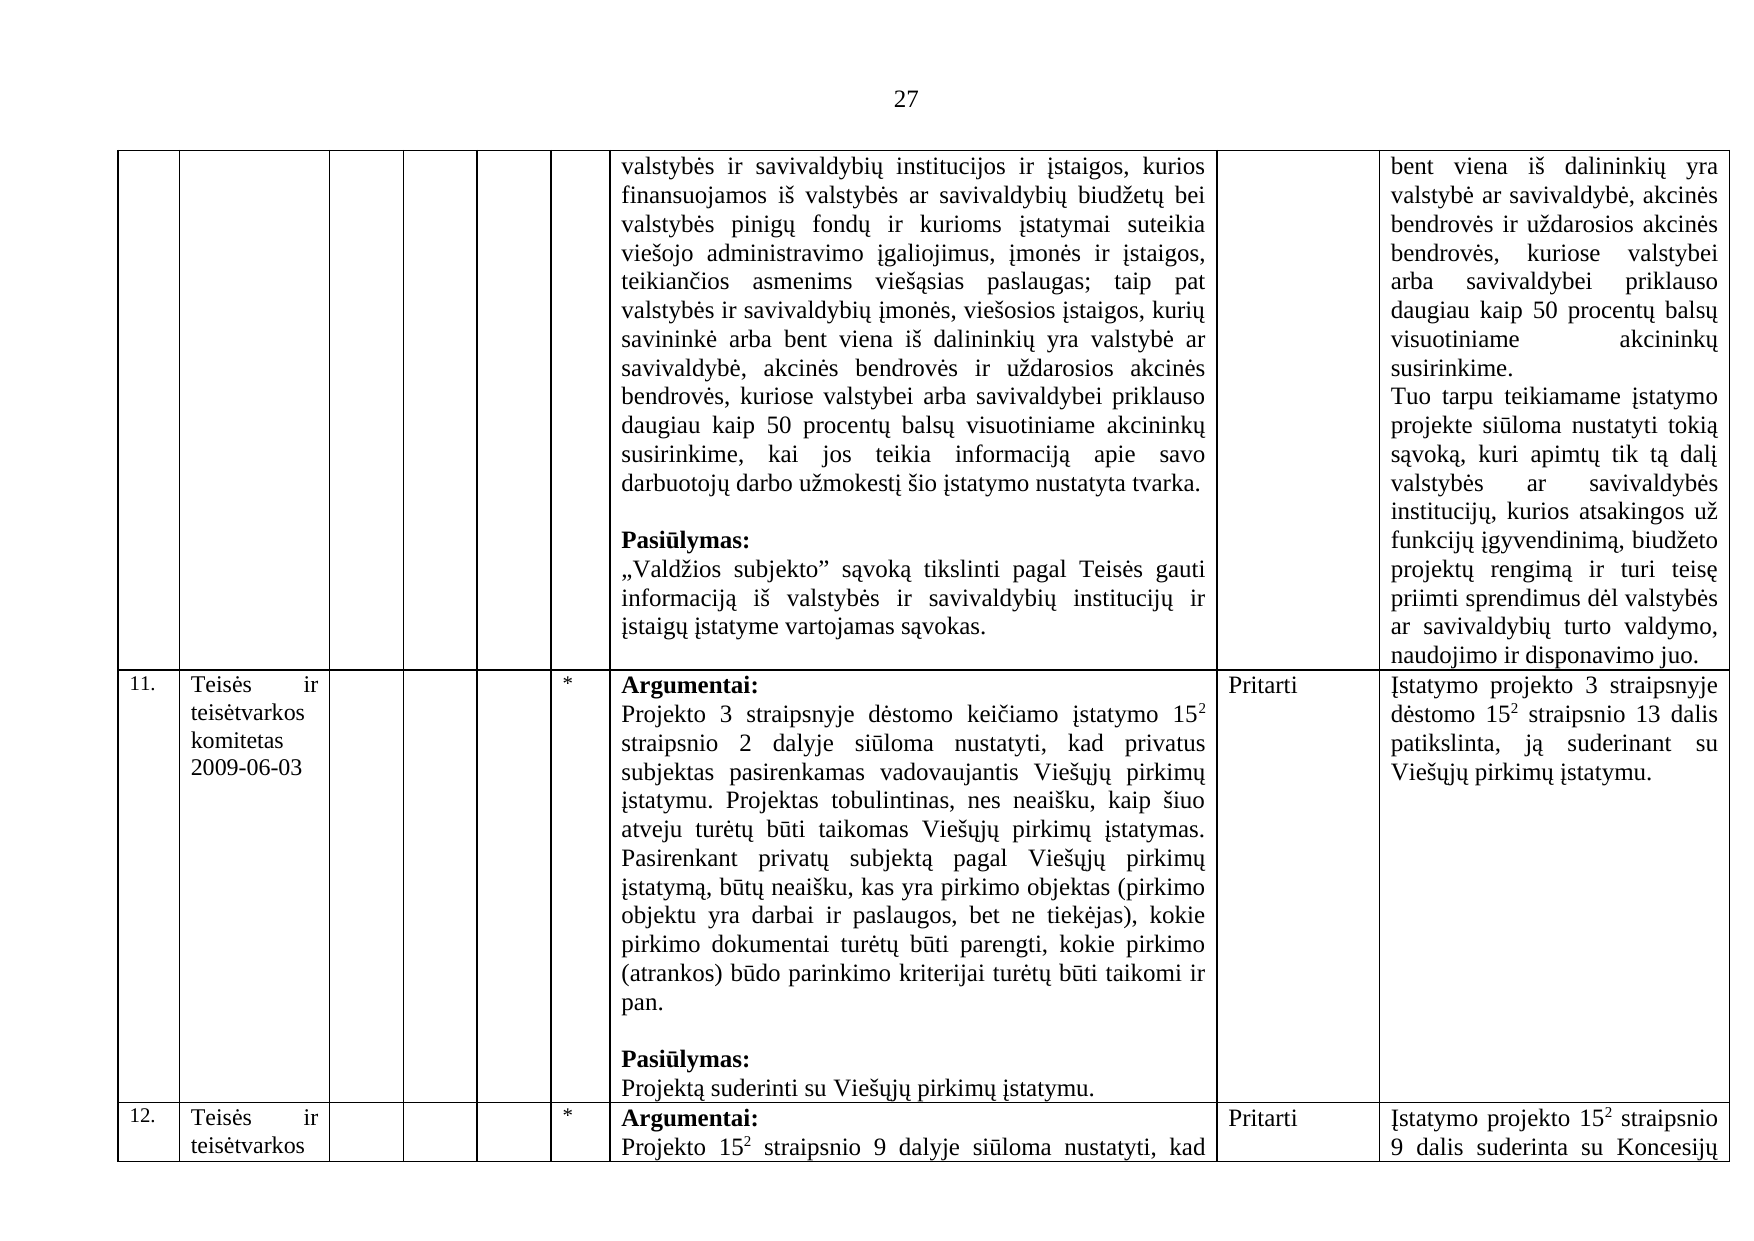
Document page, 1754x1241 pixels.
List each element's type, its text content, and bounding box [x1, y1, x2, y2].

table_cell [404, 1103, 476, 1161]
table_cell Pritarti [1218, 1103, 1379, 1161]
table_cell Teisės ir teisėtvarkos komitetas 2009-06-03 [180, 671, 329, 1102]
table_cell [119, 151, 179, 669]
table_cell Įstatymo projekto 152 straipsnio 9 dalis suderinta su Koncesijų [1380, 1103, 1729, 1161]
table_cell * [552, 671, 609, 1102]
table_cell [478, 151, 550, 669]
table_cell [404, 151, 476, 669]
table_cell Argumentai: Projekto 3 straipsnyje dėstomo keičiamo įstatymo 152 straipsnio 2 dalyje siūloma nustatyti, kad privatus subjektas pasirenkamas vadovaujantis Viešųjų pirkimų įstatymu. Projektas tobulintinas, nes neaišku, kaip šiuo atveju turėtų būti taikomas Viešųjų pirkimų įstatymas. Pasirenkant privatų subjektą pagal Viešųjų pirkimų įstatymą, būtų neaišku, kas yra pirkimo objektas (pirkimo objektu yra darbai ir paslaugos, bet ne tiekėjas), kokie pirkimo dokumentai turėtų būti parengti, kokie pirkimo (atrankos) būdo parinkimo kriterijai turėtų būti taikomi ir pan. Pasiūlymas: Projektą suderinti su Viešųjų pirkimų įstatymu. [611, 671, 1216, 1102]
table_cell Įstatymo projekto 3 straipsnyje dėstomo 152 straipsnio 13 dalis patikslinta, ją suderinant su Viešųjų pirkimų įstatymu. [1380, 671, 1729, 1102]
table_cell 11. [119, 671, 179, 1102]
table_cell [180, 151, 329, 669]
table_cell Teisės ir teisėtvarkos [180, 1103, 329, 1161]
table_cell valstybės ir savivaldybių institucijos ir įstaigos, kurios finansuojamos iš valstybės ar savivaldybių biudžetų bei valstybės pinigų fondų ir kurioms įstatymai suteikia viešojo administravimo įgaliojimus, įmonės ir įstaigos, teikiančios asmenims viešąsias paslaugas; taip pat valstybės ir savivaldybių įmonės, viešosios įstaigos, kurių savininkė arba bent viena iš dalininkių yra valstybė ar savivaldybė, akcinės bendrovės ir uždarosios akcinės bendrovės, kuriose valstybei arba savivaldybei priklauso daugiau kaip 50 procentų balsų visuotiniame akcininkų susirinkime, kai jos teikia informaciją apie savo darbuotojų darbo užmokestį šio įstatymo nustatyta tvarka. Pasiūlymas: „Valdžios subjekto” sąvoką tikslinti pagal Teisės gauti informaciją iš valstybės ir savivaldybių institucijų ir įstaigų įstatyme vartojamas sąvokas. [611, 151, 1216, 669]
table_cell [478, 671, 550, 1102]
table_cell Argumentai: Projekto 152 straipsnio 9 dalyje siūloma nustatyti, kad [611, 1103, 1216, 1161]
table_cell [330, 151, 403, 669]
table_cell [478, 1103, 550, 1161]
table_cell [552, 151, 609, 669]
table_cell 12. [119, 1103, 179, 1161]
table_cell Pritarti [1218, 671, 1379, 1102]
table_cell * [552, 1103, 609, 1161]
table_cell [330, 671, 403, 1102]
table_cell [1218, 151, 1379, 669]
table_cell [404, 671, 476, 1102]
table_cell bent viena iš dalininkių yra valstybė ar savivaldybė, akcinės bendrovės ir uždarosios akcinės bendrovės, kuriose valstybei arba savivaldybei priklauso daugiau kaip 50 procentų balsų visuotiniame akcininkų susirinkime. Tuo tarpu teikiamame įstatymo projekte siūloma nustatyti tokią sąvoką, kuri apimtų tik tą dalį valstybės ar savivaldybės institucijų, kurios atsakingos už funkcijų įgyvendinimą, biudžeto projektų rengimą ir turi teisę priimti sprendimus dėl valstybės ar savivaldybių turto valdymo, naudojimo ir disponavimo juo. [1380, 151, 1729, 669]
table_cell [330, 1103, 403, 1161]
